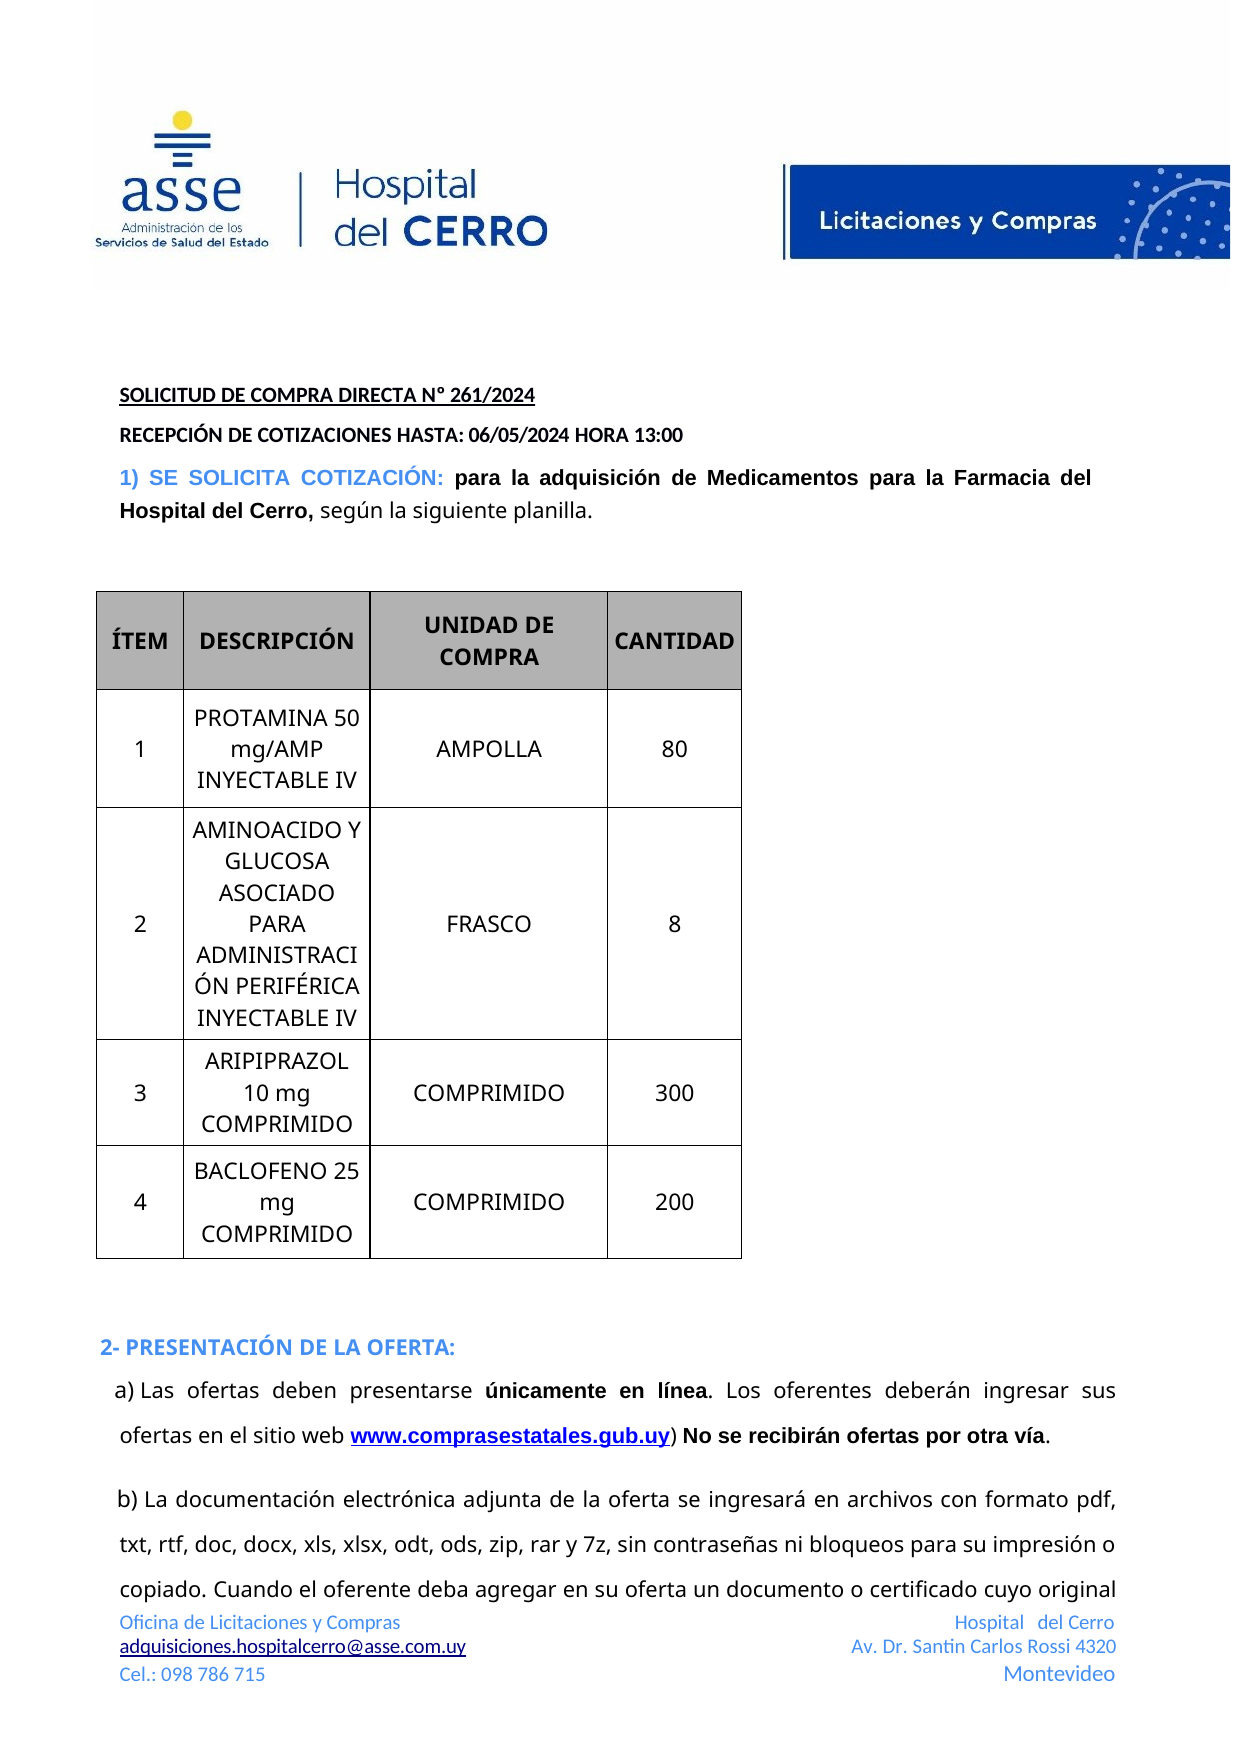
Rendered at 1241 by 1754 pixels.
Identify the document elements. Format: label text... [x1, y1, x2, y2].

list Las ofertas deben presentarse únicamente en línea. Los oferentes deberán ingresar sus ofertas en el sitio web www.comprasestatales.gub.uy) No se recibirán ofertas por otra vía. [114, 1374, 1116, 1450]
table_cell COMPRIMIDO [371, 1040, 607, 1145]
table_cell FRASCO [371, 808, 607, 1038]
text RECEPCIÓN DE COTIZACIONES HASTA: 06/05/2024 HORA 13:00 [119, 421, 1144, 448]
picture [90, 0, 1231, 290]
table_cell 200 [608, 1146, 741, 1258]
table_cell AMINOACIDO Y GLUCOSA ASOCIADO PARA ADMINISTRACIÓN PERIFÉRICA INYECTABLE IV [184, 808, 369, 1038]
table_header CANTIDAD [608, 592, 741, 689]
table_cell 2 [97, 808, 183, 1038]
table_header DESCRIPCIÓN [184, 592, 369, 689]
table_cell 3 [97, 1040, 183, 1145]
table_cell 300 [608, 1040, 741, 1145]
table_cell COMPRIMIDO [371, 1146, 607, 1258]
table_cell 8 [608, 808, 741, 1038]
table_cell 1 [97, 690, 183, 807]
table_cell ARIPIPRAZOL 10 mg COMPRIMIDO [184, 1040, 369, 1145]
table_cell AMPOLLA [371, 690, 607, 807]
table_cell 4 [97, 1146, 183, 1258]
text 2- PRESENTACIÓN DE LA OFERTA: [100, 1332, 1144, 1362]
table_cell BACLOFENO 25 mg COMPRIMIDO [184, 1146, 369, 1258]
text 1) SE SOLICITA COTIZACIÓN: para la adquisición de Medicamentos para la Farmacia del Hospital del Cerro, según la siguiente planilla. [119, 465, 1144, 524]
table_cell 80 [608, 690, 741, 807]
list La documentación electrónica adjunta de la oferta se ingresará en archivos con formato pdf, txt, rtf, doc, docx, xls, xlsx, odt, ods, zip, rar y 7z, sin contraseñas ni bloqueos para su impresión o copiado. Cuando el oferente deba agregar en su oferta un documento o certificado cuyo original [117, 1483, 1117, 1604]
table_cell PROTAMINA 50 mg/AMP INYECTABLE IV [184, 690, 369, 807]
table_header ÍTEM [97, 592, 183, 689]
table_header UNIDAD DE COMPRA [371, 592, 607, 689]
text SOLICITUD DE COMPRA DIRECTA Nº 261/2024 [119, 381, 1144, 408]
